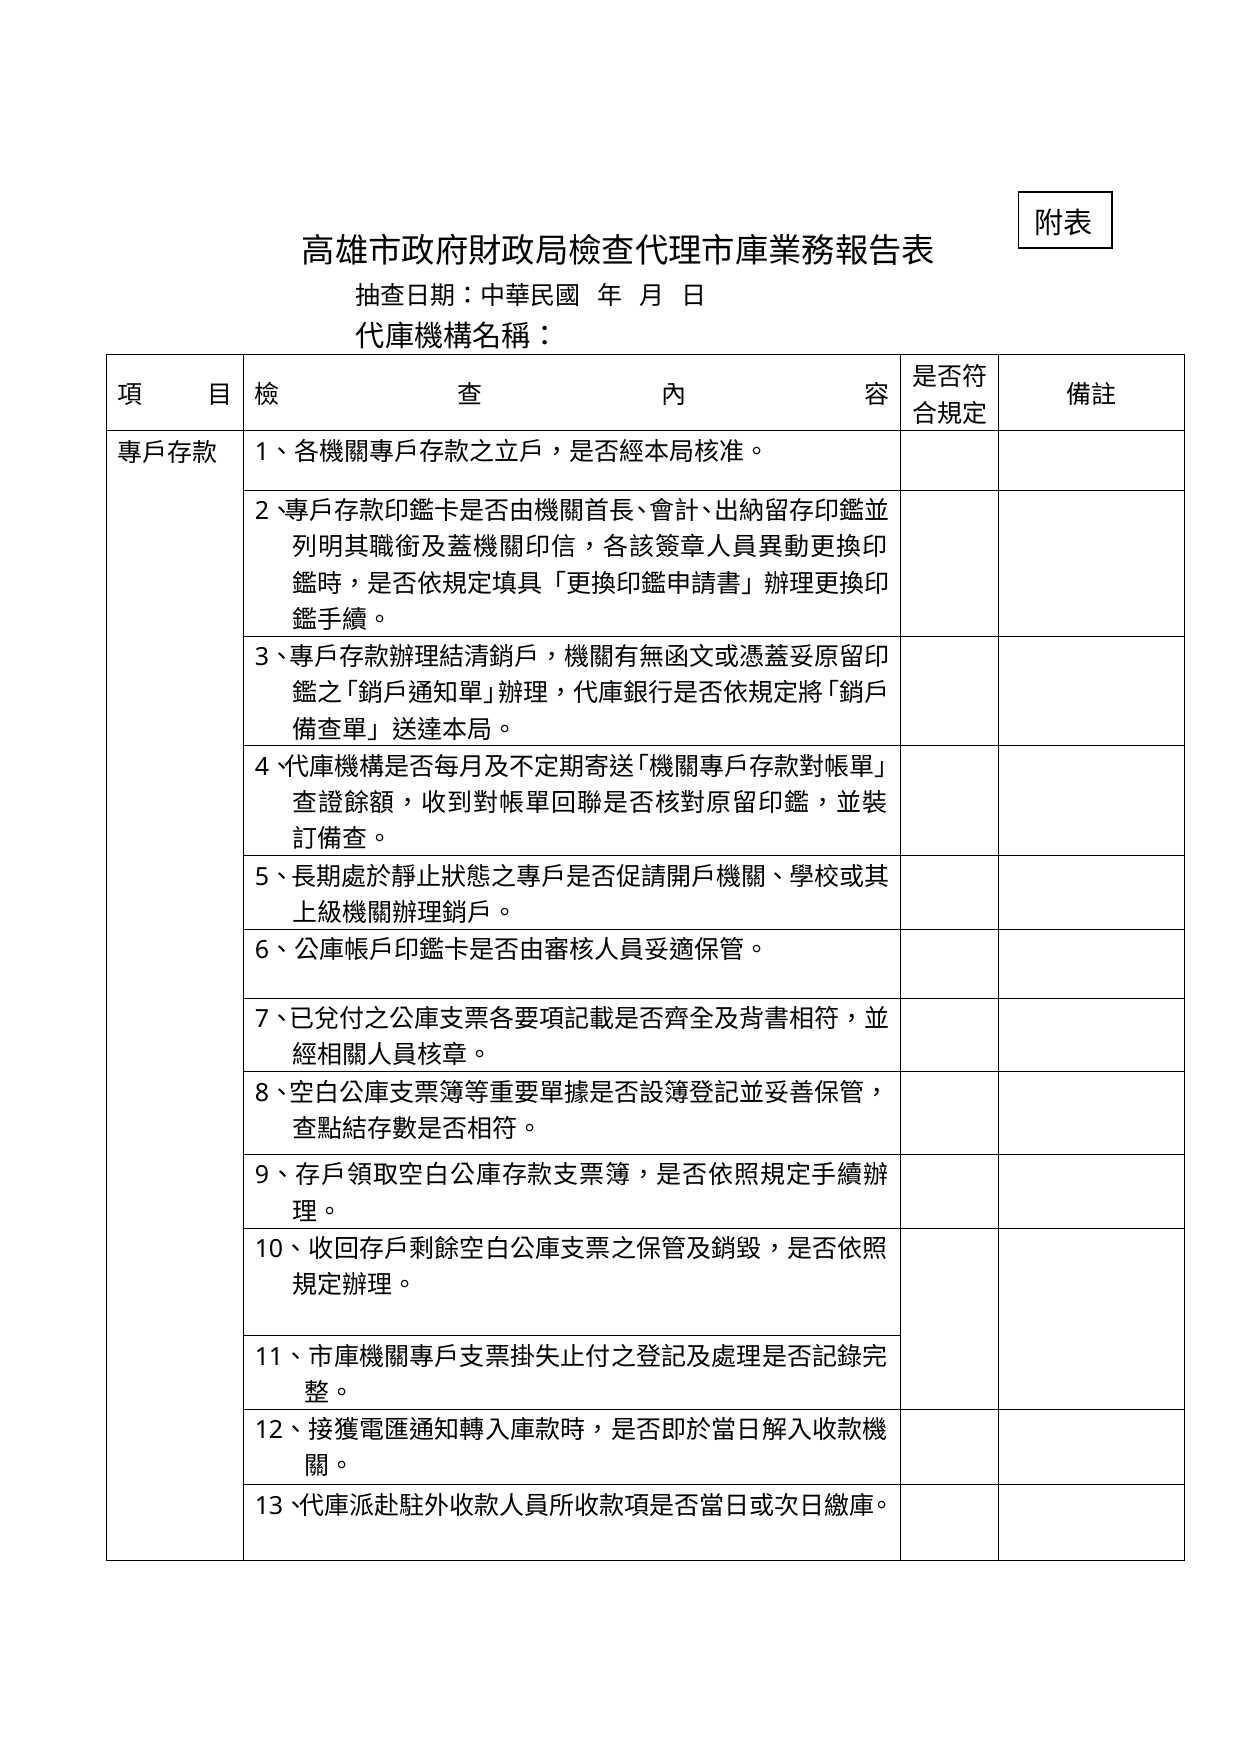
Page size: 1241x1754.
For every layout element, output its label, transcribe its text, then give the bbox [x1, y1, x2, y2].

table_cell [999, 637, 1184, 745]
table_cell [901, 930, 998, 997]
table_cell [999, 746, 1184, 855]
table_cell [999, 1155, 1184, 1227]
table_cell [999, 1410, 1184, 1484]
text 代庫機構名稱： [118, 313, 1122, 354]
table_cell [901, 1072, 998, 1154]
text 附表 [1034, 200, 1096, 240]
table_cell 專戶存款 [107, 431, 243, 1559]
table_cell [901, 1155, 998, 1227]
table_cell 12、接獲電匯通知轉入庫款時，是否即於當日解入收款機關。 [244, 1410, 900, 1484]
table_cell [901, 431, 998, 489]
table_header 是否符合規定 [901, 355, 998, 430]
table_cell [999, 1485, 1184, 1559]
text 抽查日期：中華民國 年 月 日 [118, 271, 1122, 313]
table_cell 8、空白公庫支票簿等重要單據是否設簿登記並妥善保管，查點結存數是否相符。 [244, 1072, 900, 1154]
table_cell [999, 999, 1184, 1071]
table_header 備註 [999, 355, 1184, 430]
table_cell [901, 999, 998, 1071]
table_cell 5、長期處於靜止狀態之專戶是否促請開戶機關、學校或其上級機關辦理銷戶。 [244, 856, 900, 929]
table_cell [999, 491, 1184, 636]
table_cell [999, 1072, 1184, 1154]
table_cell [901, 1485, 998, 1559]
table_cell 7、已兌付之公庫支票各要項記載是否齊全及背書相符，並經相關人員核章。 [244, 999, 900, 1071]
table_cell 10、收回存戶剩餘空白公庫支票之保管及銷毀，是否依照規定辦理。 [244, 1229, 900, 1335]
table_cell 3、專戶存款辦理結清銷戶，機關有無函文或憑蓋妥原留印鑑之「銷戶通知單」辦理，代庫銀行是否依規定將「銷戶備查單」送達本局。 [244, 637, 900, 745]
table_cell 6、公庫帳戶印鑑卡是否由審核人員妥適保管。 [244, 930, 900, 997]
table_cell 13、代庫派赴駐外收款人員所收款項是否當日或次日繳庫。 [244, 1485, 900, 1559]
table_cell 11、市庫機關專戶支票掛失止付之登記及處理是否記錄完整。 [244, 1336, 900, 1408]
table_cell [901, 746, 998, 855]
table_cell [901, 1410, 998, 1484]
table_cell 9、存戶領取空白公庫存款支票簿，是否依照規定手續辦理。 [244, 1155, 900, 1227]
table_cell [999, 1229, 1184, 1408]
table_cell 1、各機關專戶存款之立戶，是否經本局核准。 [244, 431, 900, 489]
table_cell [901, 491, 998, 636]
table_cell 2、專戶存款印鑑卡是否由機關首長、會計、出納留存印鑑並列明其職銜及蓋機關印信，各該簽章人員異動更換印鑑時，是否依規定填具「更換印鑑申請書」辦理更換印鑑手續。 [244, 491, 900, 636]
table_cell [901, 856, 998, 929]
table_cell [999, 856, 1184, 929]
table_cell [901, 1229, 998, 1408]
table_header 檢查內容 [244, 355, 900, 430]
table_cell [999, 930, 1184, 997]
table_cell [999, 431, 1184, 489]
table_cell 4、代庫機構是否每月及不定期寄送「機關專戶存款對帳單」查證餘額，收到對帳單回聯是否核對原留印鑑，並裝訂備查。 [244, 746, 900, 855]
text 高雄市政府財政局檢查代理市庫業務報告表 [118, 192, 1122, 271]
table_cell [901, 637, 998, 745]
table_header 項目 [107, 355, 243, 430]
